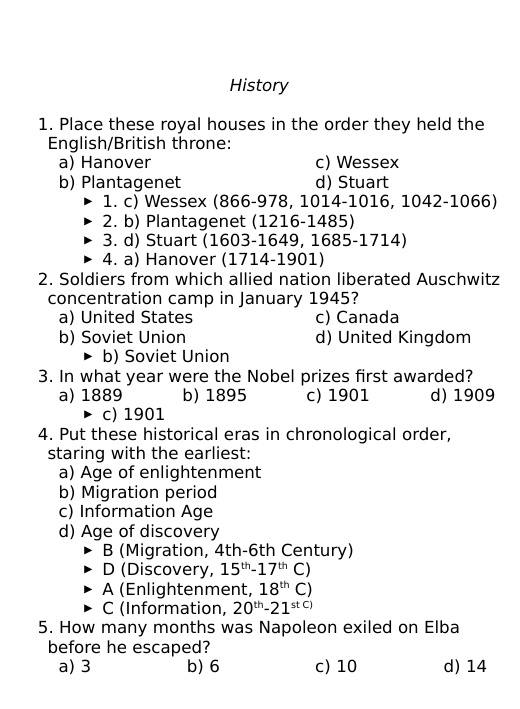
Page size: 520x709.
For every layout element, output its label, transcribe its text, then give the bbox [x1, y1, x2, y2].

list 1901 [301, 386, 378, 405]
list 1889 [53, 386, 130, 405]
list United States [53, 308, 245, 328]
list 10 [310, 657, 373, 677]
list Soviet Union [53, 328, 245, 347]
list B (Migration, 4th-6th Century) [83, 541, 502, 560]
list 3 [53, 657, 117, 677]
list How many months was Napoleon exiled on Elba before he escaped? [32, 618, 502, 657]
list 2. b) Plantagenet (1216-1485) [83, 212, 502, 231]
list Wessex [310, 153, 502, 173]
list Soldiers from which allied nation liberated Auschwitz concentration camp in January 1945? [32, 270, 502, 308]
list 1909 [425, 386, 502, 405]
list Age of enlightenment [53, 463, 502, 483]
list Hanover [53, 153, 245, 173]
list 1895 [177, 386, 254, 405]
list United Kingdom [310, 328, 502, 347]
list In what year were the Nobel prizes first awarded? [32, 367, 502, 386]
list b) Soviet Union [83, 347, 502, 367]
list D (Discovery, 15th-17th C) [83, 560, 502, 580]
list Migration period [53, 483, 502, 502]
list 6 [181, 657, 245, 677]
list 3. d) Stuart (1603-1649, 1685-1714) [83, 231, 502, 250]
list Age of discovery [53, 522, 502, 541]
list 1. c) Wessex (866-978, 1014-1016, 1042-1066) [83, 192, 502, 212]
list Stuart [310, 173, 502, 192]
list A (Enlightenment, 18th C) [83, 580, 502, 599]
list 4. a) Hanover (1714-1901) [83, 250, 502, 270]
list c) 1901 [83, 405, 502, 425]
list Put these historical eras in chronological order, staring with the earliest: [32, 425, 502, 463]
list C (Information, 20th-21st C) [83, 599, 502, 618]
list Place these royal houses in the order they held the English/British throne: [32, 115, 502, 153]
list Plantagenet [53, 173, 245, 192]
text History [18, 76, 502, 95]
list Canada [310, 308, 502, 328]
list 14 [438, 657, 502, 677]
list Information Age [53, 502, 502, 522]
